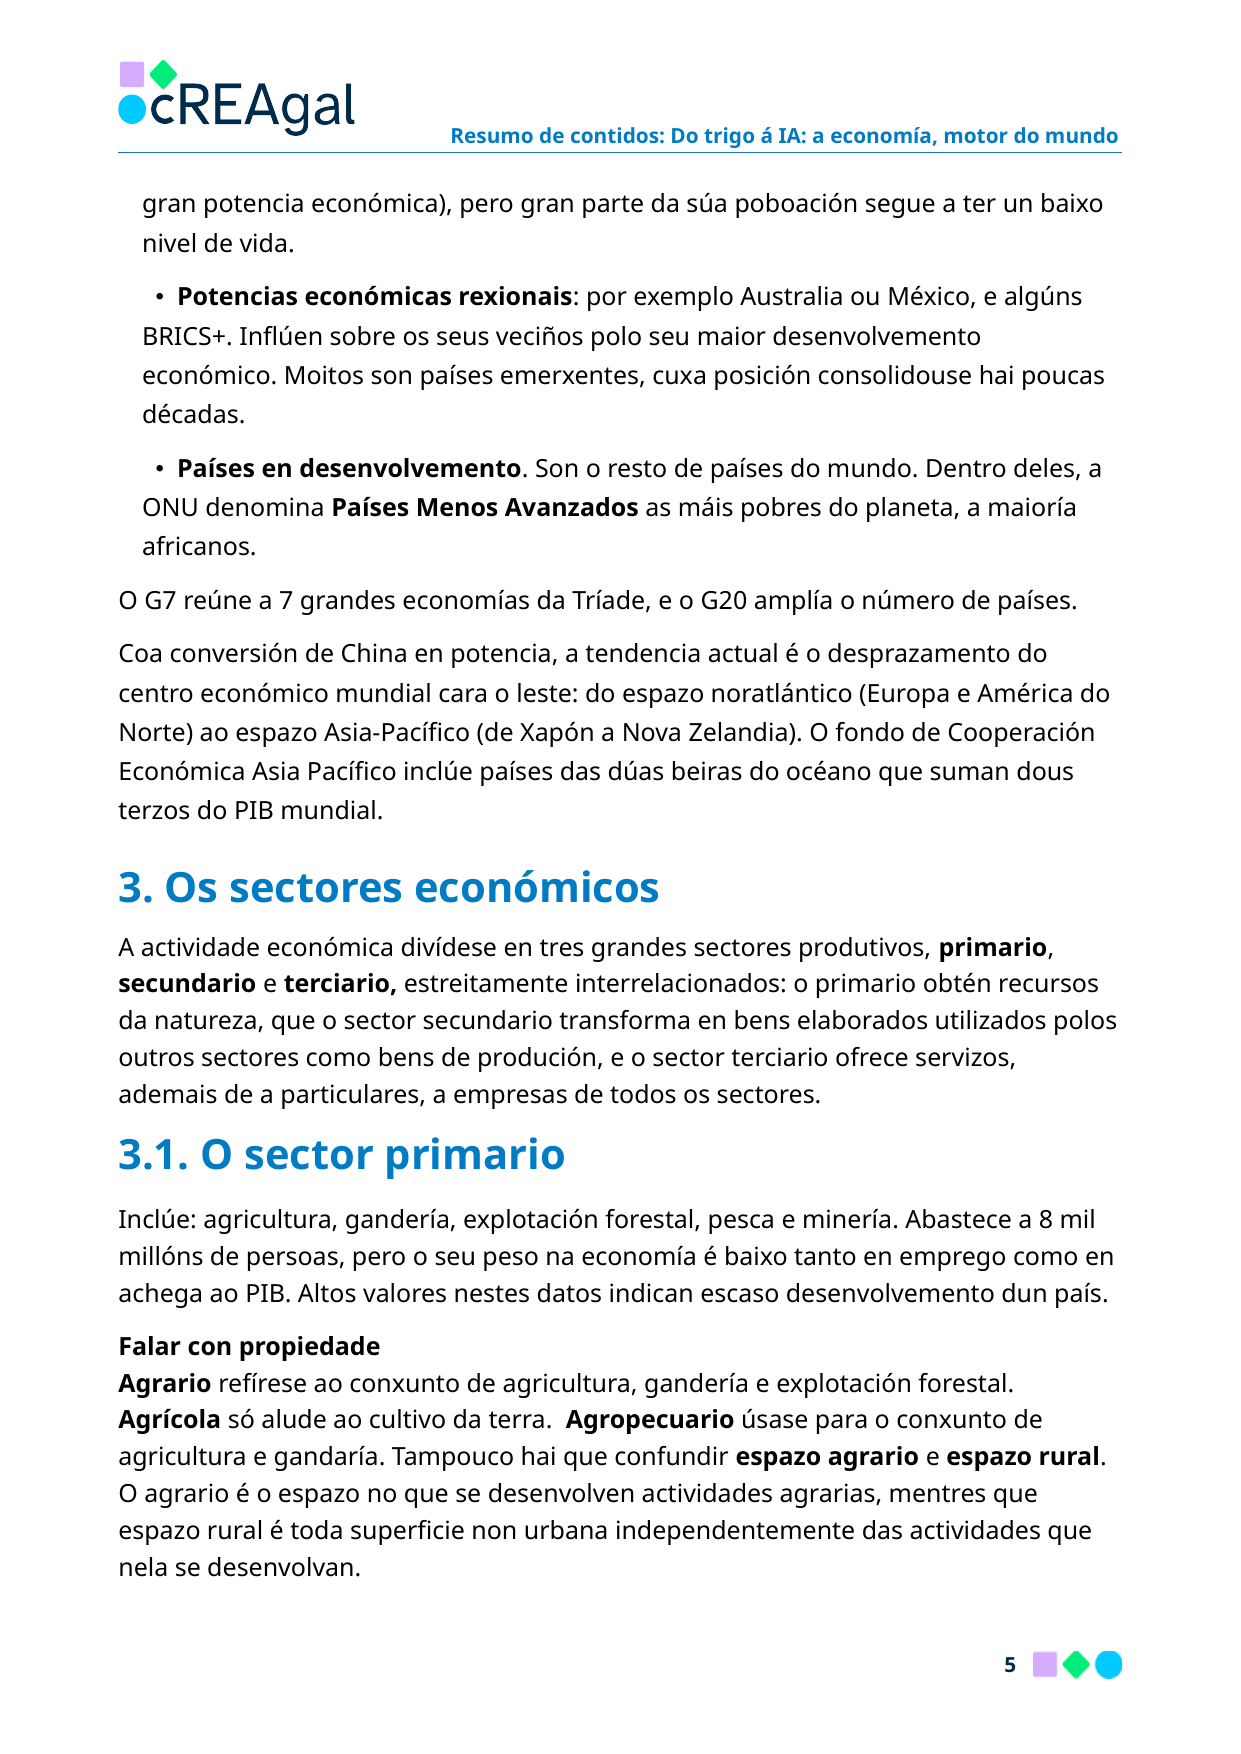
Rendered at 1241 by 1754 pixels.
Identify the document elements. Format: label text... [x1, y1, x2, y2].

text A actividade económica divídese en tres grandes sectores produtivos, primario, secundario e terciario, estreitamente interrelacionados: o primario obtén recursos da natureza, que o sector secundario transforma en bens elaborados utilizados polos outros sectores como bens de produción, e o sector terciario ofrece servizos, ademais de a particulares, a empresas de todos os sectores. [118, 929, 1122, 1110]
text Coa conversión de China en potencia, a tendencia actual é o desprazamento do centro económico mundial cara o leste: do espazo noratlántico (Europa e América do Norte) ao espazo Asia-Pacífico (de Xapón a Nova Zelandia). O fondo de Cooperación Económica Asia Pacífico inclúe países das dúas beiras do océano que suman dous terzos do PIB mundial. [118, 636, 1122, 827]
picture [1116, 1651, 1123, 1661]
text O G7 reúne a 7 grandes economías da Tríade, e o G20 amplía o número de países. [118, 582, 1122, 616]
text Falar con propiedade [118, 1328, 1122, 1363]
subtitle 3.1. O sector primario [118, 1125, 1122, 1182]
picture [1033, 1651, 1106, 1679]
list Potencias económicas rexionais: por exemplo Australia ou México, e algúns BRICS+. Inflúen sobre os seus veciños polo seu maior desenvolvemento económico. Moitos son países emerxentes, cuxa posición consolidouse hai poucas décadas. [142, 279, 1122, 431]
picture [118, 60, 355, 136]
text Inclúe: agricultura, gandería, explotación forestal, pesca e minería. Abastece a 8 mil millóns de persoas, pero o seu peso na economía é baixo tanto en emprego como en achega ao PIB. Altos valores nestes datos indican escaso desenvolvemento dun país. [118, 1202, 1122, 1309]
list Países en desenvolvemento. Son o resto de países do mundo. Dentro deles, a ONU denomina Países Menos Avanzados as máis pobres do planeta, a maioría africanos. [142, 450, 1122, 563]
text Agrario refírese ao conxunto de agricultura, gandería e explotación forestal. Agrícola só alude ao cultivo da terra. Agropecuario úsase para o conxunto de agricultura e gandaría. Tampouco hai que confundir espazo agrario e espazo rural. O agrario é o espazo no que se desenvolven actividades agrarias, mentres que espazo rural é toda superficie non urbana independentemente das actividades que nela se desenvolvan. [118, 1365, 1122, 1583]
subtitle 3. Os sectores económicos [118, 858, 1122, 915]
picture [1112, 1668, 1123, 1679]
list gran potencia económica), pero gran parte da súa poboación segue a ter un baixo nivel de vida. [142, 186, 1122, 259]
